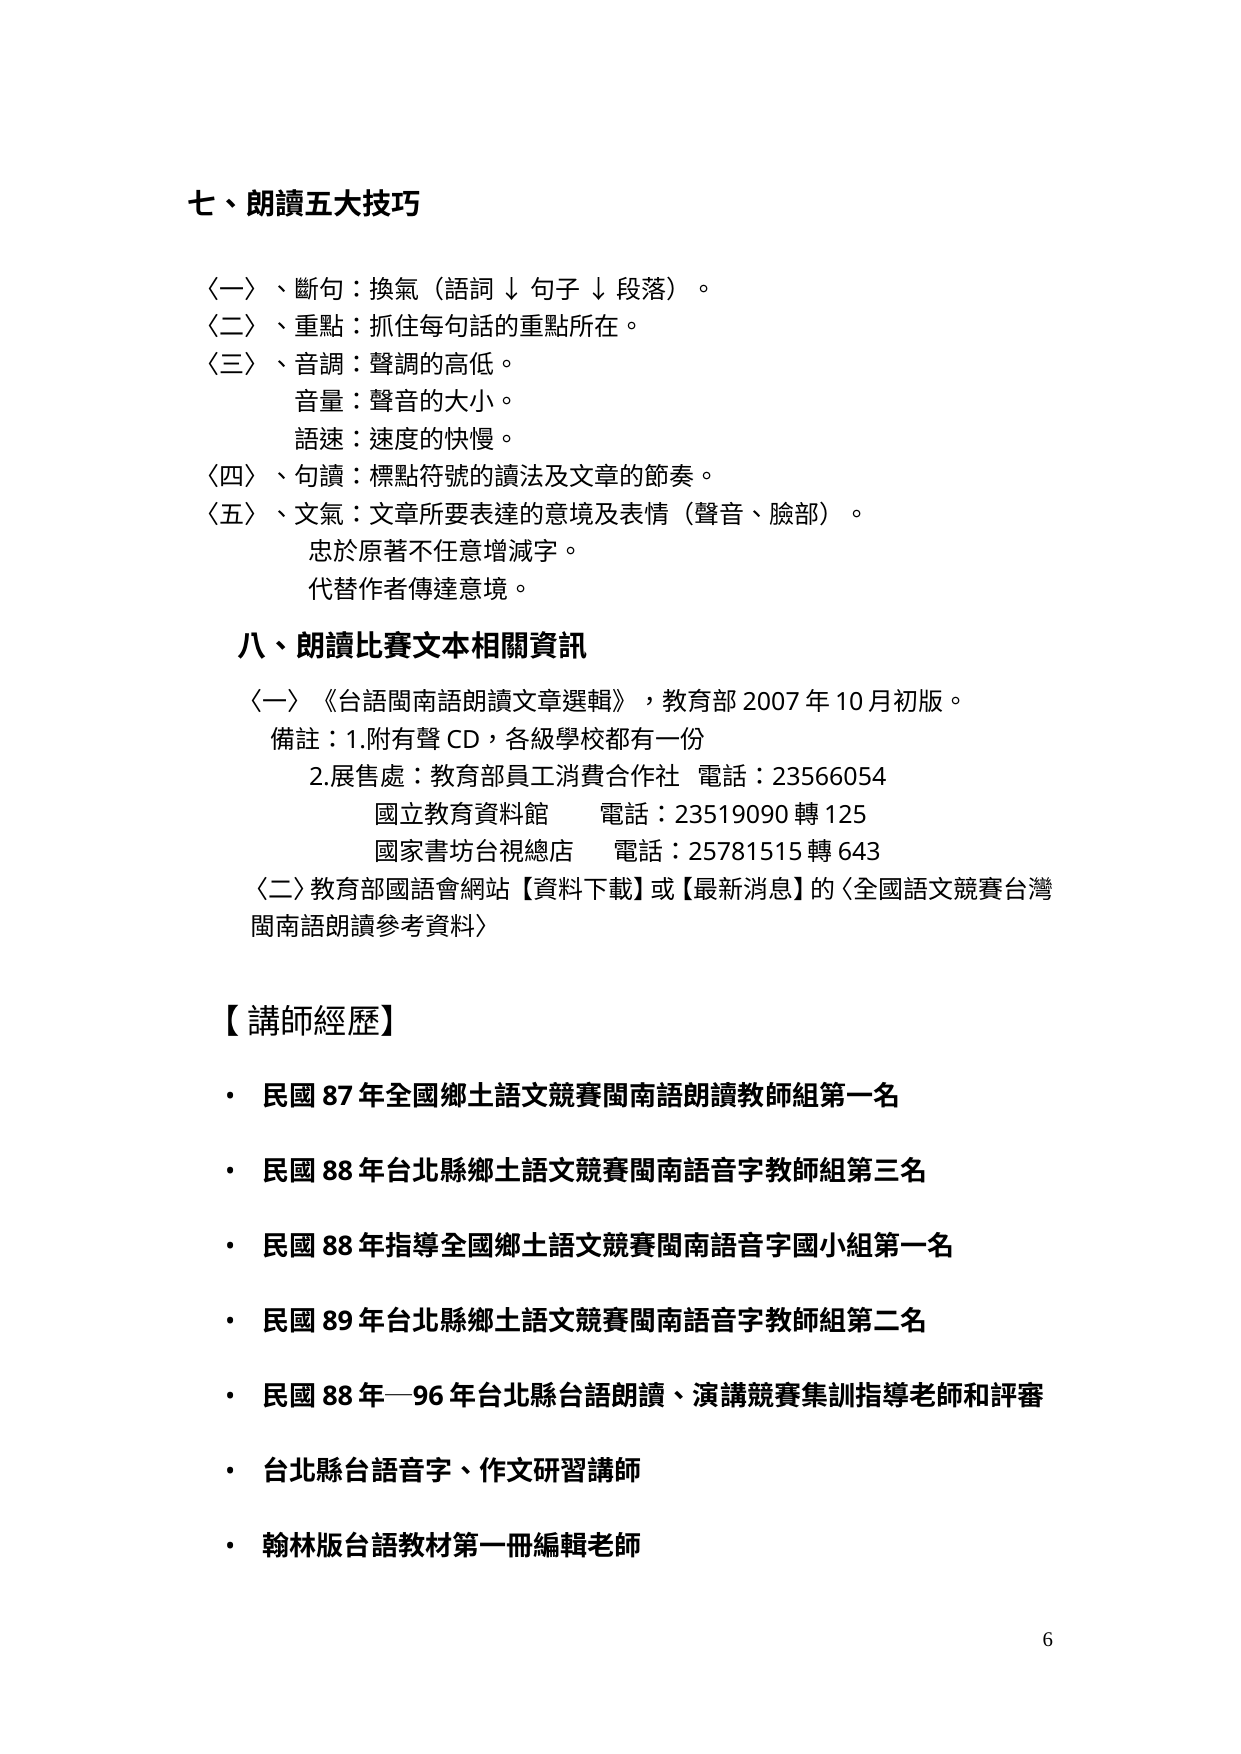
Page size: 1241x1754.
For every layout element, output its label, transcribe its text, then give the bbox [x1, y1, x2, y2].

text 〈一〉、斷句：換氣（語詞 ↓ 句子 ↓ 段落）。 [187, 269, 1053, 306]
text 七、朗讀五大技巧 [187, 164, 1053, 239]
list 民國87年全國鄉土語文競賽閩南語朗讀教師組第一名 [225, 1056, 1053, 1131]
text 〈五〉、文氣：文章所要表達的意境及表情（聲音、臉部）。 [187, 494, 1053, 531]
text 備註：1.附有聲CD，各級學校都有一份 [187, 719, 1053, 756]
text 國家書坊台視總店 電話：25781515轉643 [187, 831, 1053, 869]
text 語速：速度的快慢。 [237, 419, 1053, 456]
list 民國88年─96年台北縣台語朗讀、演講競賽集訓指導老師和評審 [225, 1356, 1053, 1431]
text 〈二〉教育部國語會網站 【資料下載】或【最新消息】的〈全國語文競賽台灣閩南語朗讀參考資料〉 [251, 869, 1053, 944]
list 台北縣台語音字、作文研習講師 [225, 1431, 1053, 1506]
text 〈一〉《台語閩南語朗讀文章選輯》，教育部2007年10月初版。 [187, 681, 1053, 719]
text 〈四〉、句讀：標點符號的讀法及文章的節奏。 [187, 456, 1053, 494]
list 民國88年指導全國鄉土語文競賽閩南語音字國小組第一名 [225, 1206, 1053, 1281]
list 翰林版台語教材第一冊編輯老師 [225, 1506, 1053, 1581]
text 2.展售處：教育部員工消費合作社 電話：23566054 [187, 756, 1053, 794]
list 民國89年台北縣鄉土語文競賽閩南語音字教師組第二名 [225, 1281, 1053, 1356]
text 〈二〉、重點：抓住每句話的重點所在。 [187, 306, 1053, 344]
text 〈三〉、音調：聲調的高低。 [187, 344, 1053, 381]
text 【 講師經歷】 [187, 981, 1053, 1056]
text 音量：聲音的大小。 [187, 381, 1053, 419]
list 民國88年台北縣鄉土語文競賽閩南語音字教師組第三名 [225, 1131, 1053, 1206]
text 忠於原著不任意增減字。 [237, 531, 1053, 569]
text 代替作者傳達意境。 [187, 569, 1053, 606]
text 八、朗讀比賽文本相關資訊 [187, 606, 1053, 681]
text 國立教育資料館 電話：23519090轉125 [187, 794, 1053, 831]
